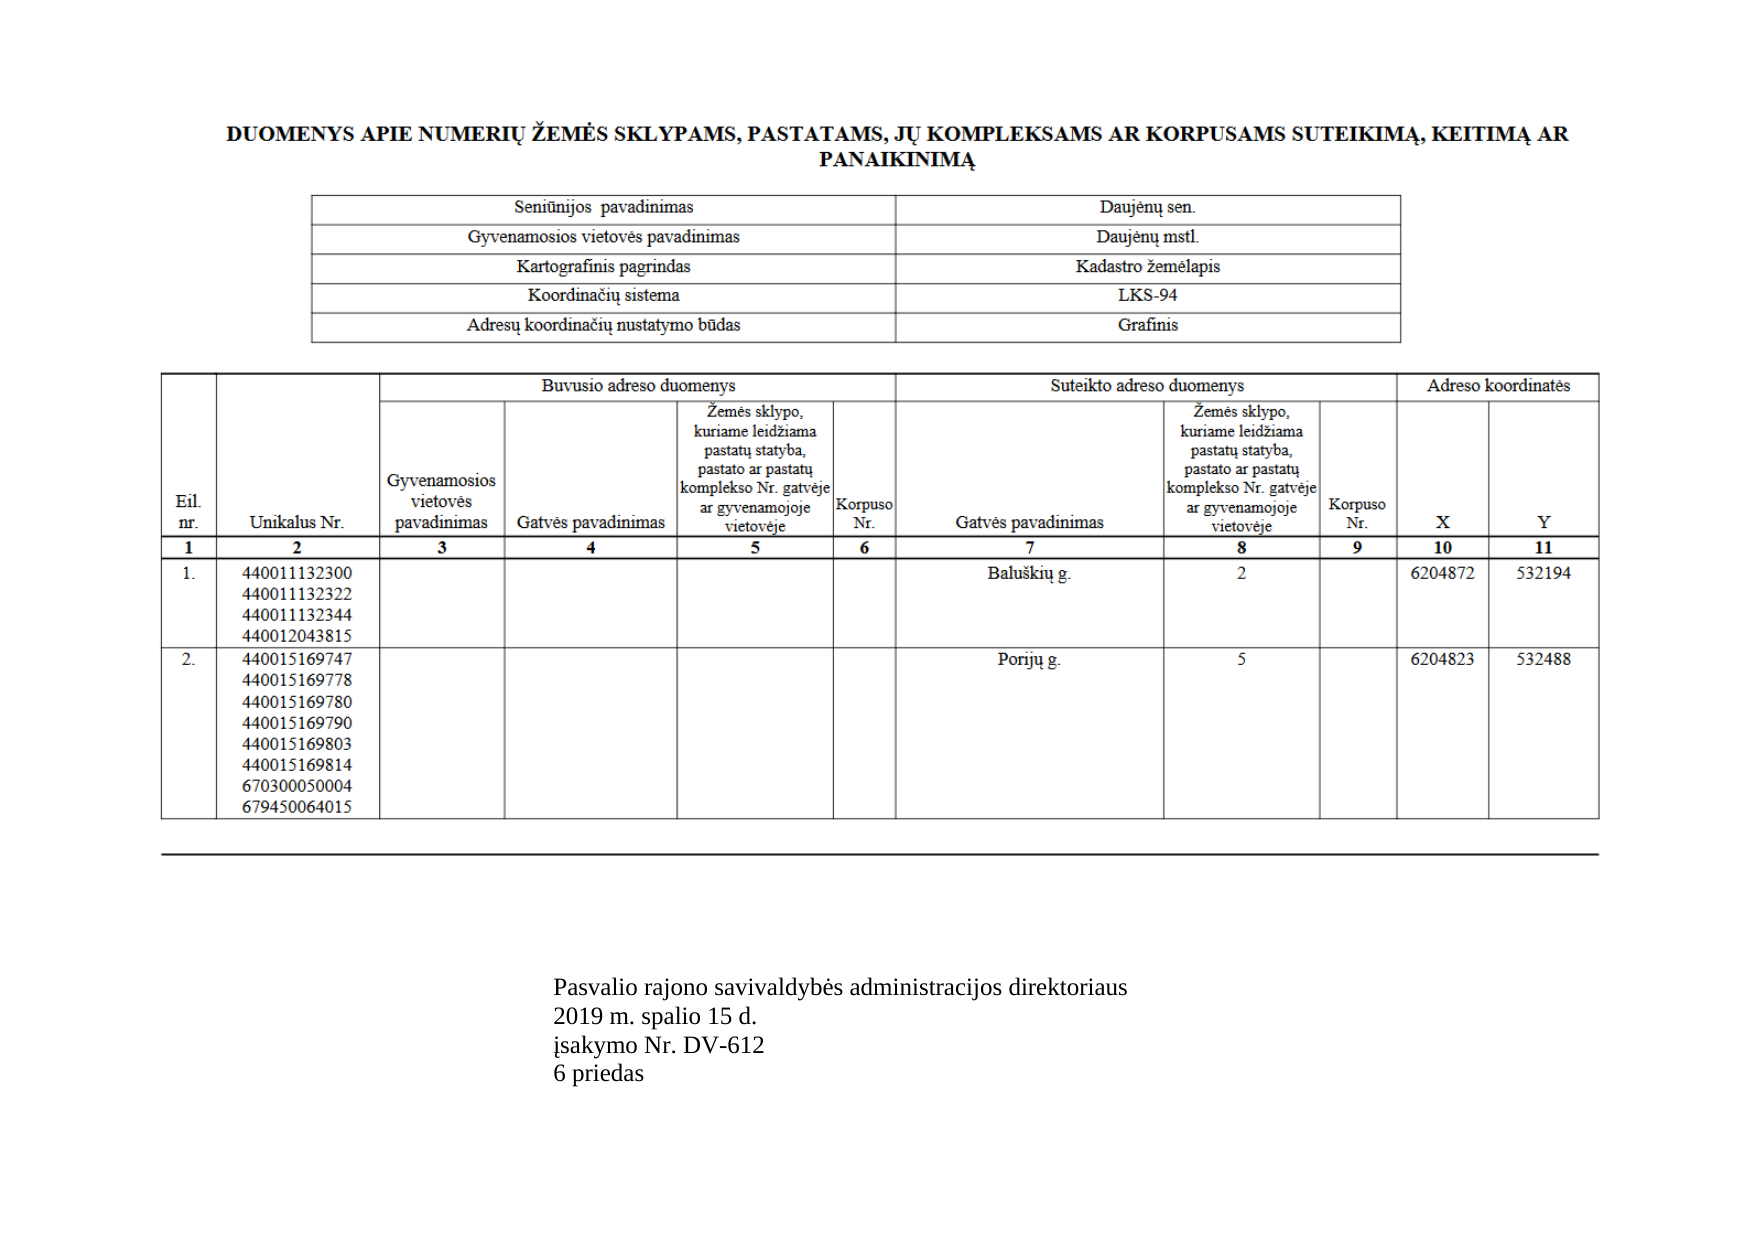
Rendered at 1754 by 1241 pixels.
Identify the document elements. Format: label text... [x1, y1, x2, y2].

table_header [118, 972, 542, 1116]
table_header Pasvalio rajono savivaldybės administracijos direktoriaus 2019 m. spalio 15 d. įsakymo Nr. DV-612 6 priedas [542, 972, 1142, 1116]
